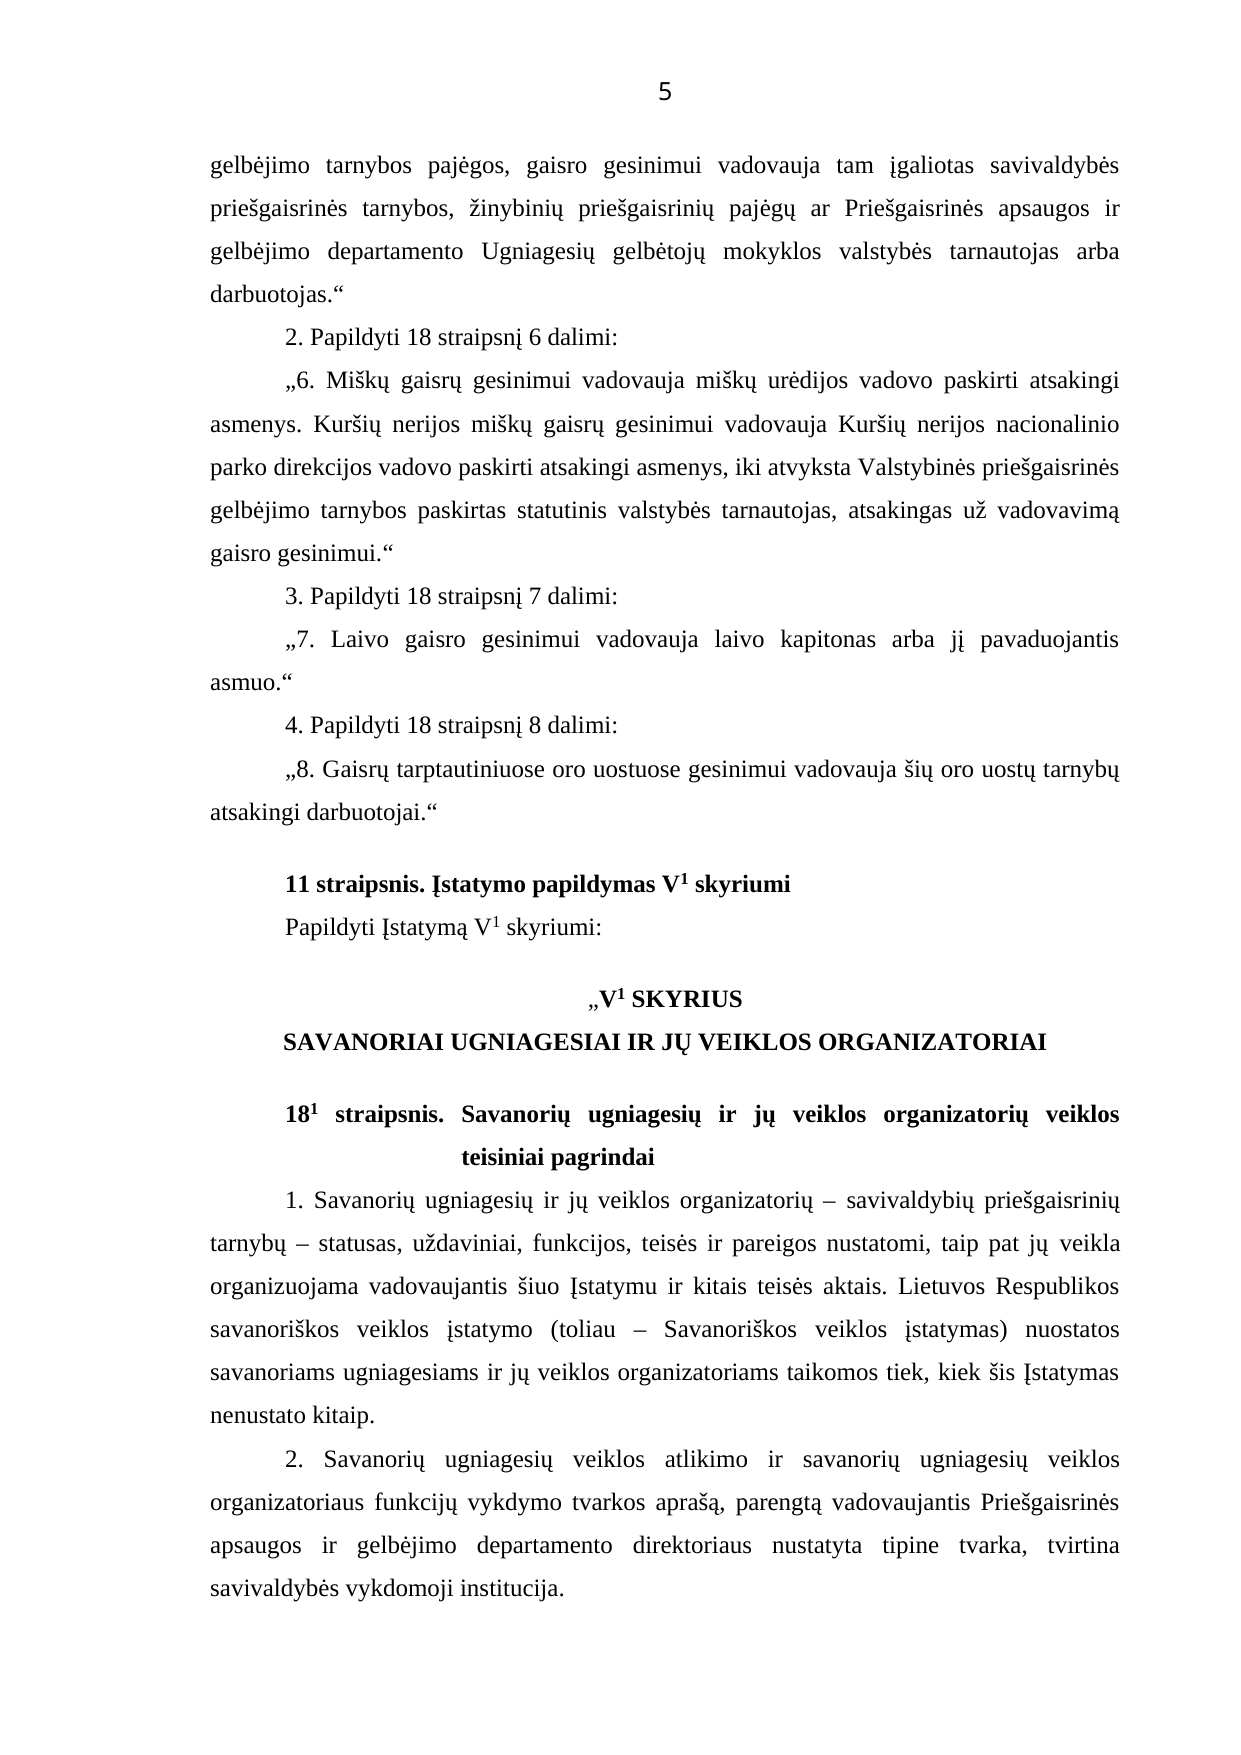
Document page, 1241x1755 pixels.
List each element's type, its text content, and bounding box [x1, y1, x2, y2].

text 1. Savanorių ugniagesių ir jų veiklos organizatorių – savivaldybių priešgaisrinių tarnybų – statusas, uždaviniai, funkcijos, teisės ir pareigos nustatomi, taip pat jų veikla organizuojama vadovaujantis šiuo Įstatymu ir kitais teisės aktais. Lietuvos Respublikos savanoriškos veiklos įstatymo (toliau – Savanoriškos veiklos įstatymas) nuostatos savanoriams ugniagesiams ir jų veiklos organizatoriams taikomos tiek, kiek šis Įstatymas nenustato kitaip. [210, 1185, 1120, 1429]
text 2. Savanorių ugniagesių veiklos atlikimo ir savanorių ugniagesių veiklos organizatoriaus funkcijų vykdymo tvarkos aprašą, parengtą vadovaujantis Priešgaisrinės apsaugos ir gelbėjimo departamento direktoriaus nustatyta tipine tvarka, tvirtina savivaldybės vykdomoji institucija. [210, 1444, 1120, 1602]
text 181 straipsnis. Savanorių ugniagesių ir jų veiklos organizatorių veiklos teisiniai pagrindai [285, 1099, 1120, 1171]
text 4. Papildyti 18 straipsnį 8 dalimi: [210, 711, 1120, 739]
text gelbėjimo tarnybos pajėgos, gaisro gesinimui vadovauja tam įgaliotas savivaldybės priešgaisrinės tarnybos, žinybinių priešgaisrinių pajėgų ar Priešgaisrinės apsaugos ir gelbėjimo departamento Ugniagesių gelbėtojų mokyklos valstybės tarnautojas arba darbuotojas.“ [210, 150, 1120, 308]
text „7. Laivo gaisro gesinimui vadovauja laivo kapitonas arba jį pavaduojantis asmuo.“ [210, 624, 1120, 696]
text „8. Gaisrų tarptautiniuose oro uostuose gesinimui vadovauja šių oro uostų tarnybų atsakingi darbuotojai.“ [210, 754, 1120, 826]
text „V1 SKYRIUS [210, 984, 1120, 1012]
text „6. Miškų gaisrų gesinimui vadovauja miškų urėdijos vadovo paskirti atsakingi asmenys. Kuršių nerijos miškų gaisrų gesinimui vadovauja Kuršių nerijos nacionalinio parko direkcijos vadovo paskirti atsakingi asmenys, iki atvyksta Valstybinės priešgaisrinės gelbėjimo tarnybos paskirtas statutinis valstybės tarnautojas, atsakingas už vadovavimą gaisro gesinimui.“ [210, 366, 1120, 567]
text 11 straipsnis. Įstatymo papildymas V1 skyriumi [210, 869, 1120, 897]
text SAVANORIAI UGNIAGESIAI IR JŲ VEIKLOS ORGANIZATORIAI [210, 1027, 1120, 1056]
text Papildyti Įstatymą V1 skyriumi: [210, 912, 1120, 941]
text 2. Papildyti 18 straipsnį 6 dalimi: [210, 322, 1120, 351]
text 3. Papildyti 18 straipsnį 7 dalimi: [210, 581, 1120, 610]
